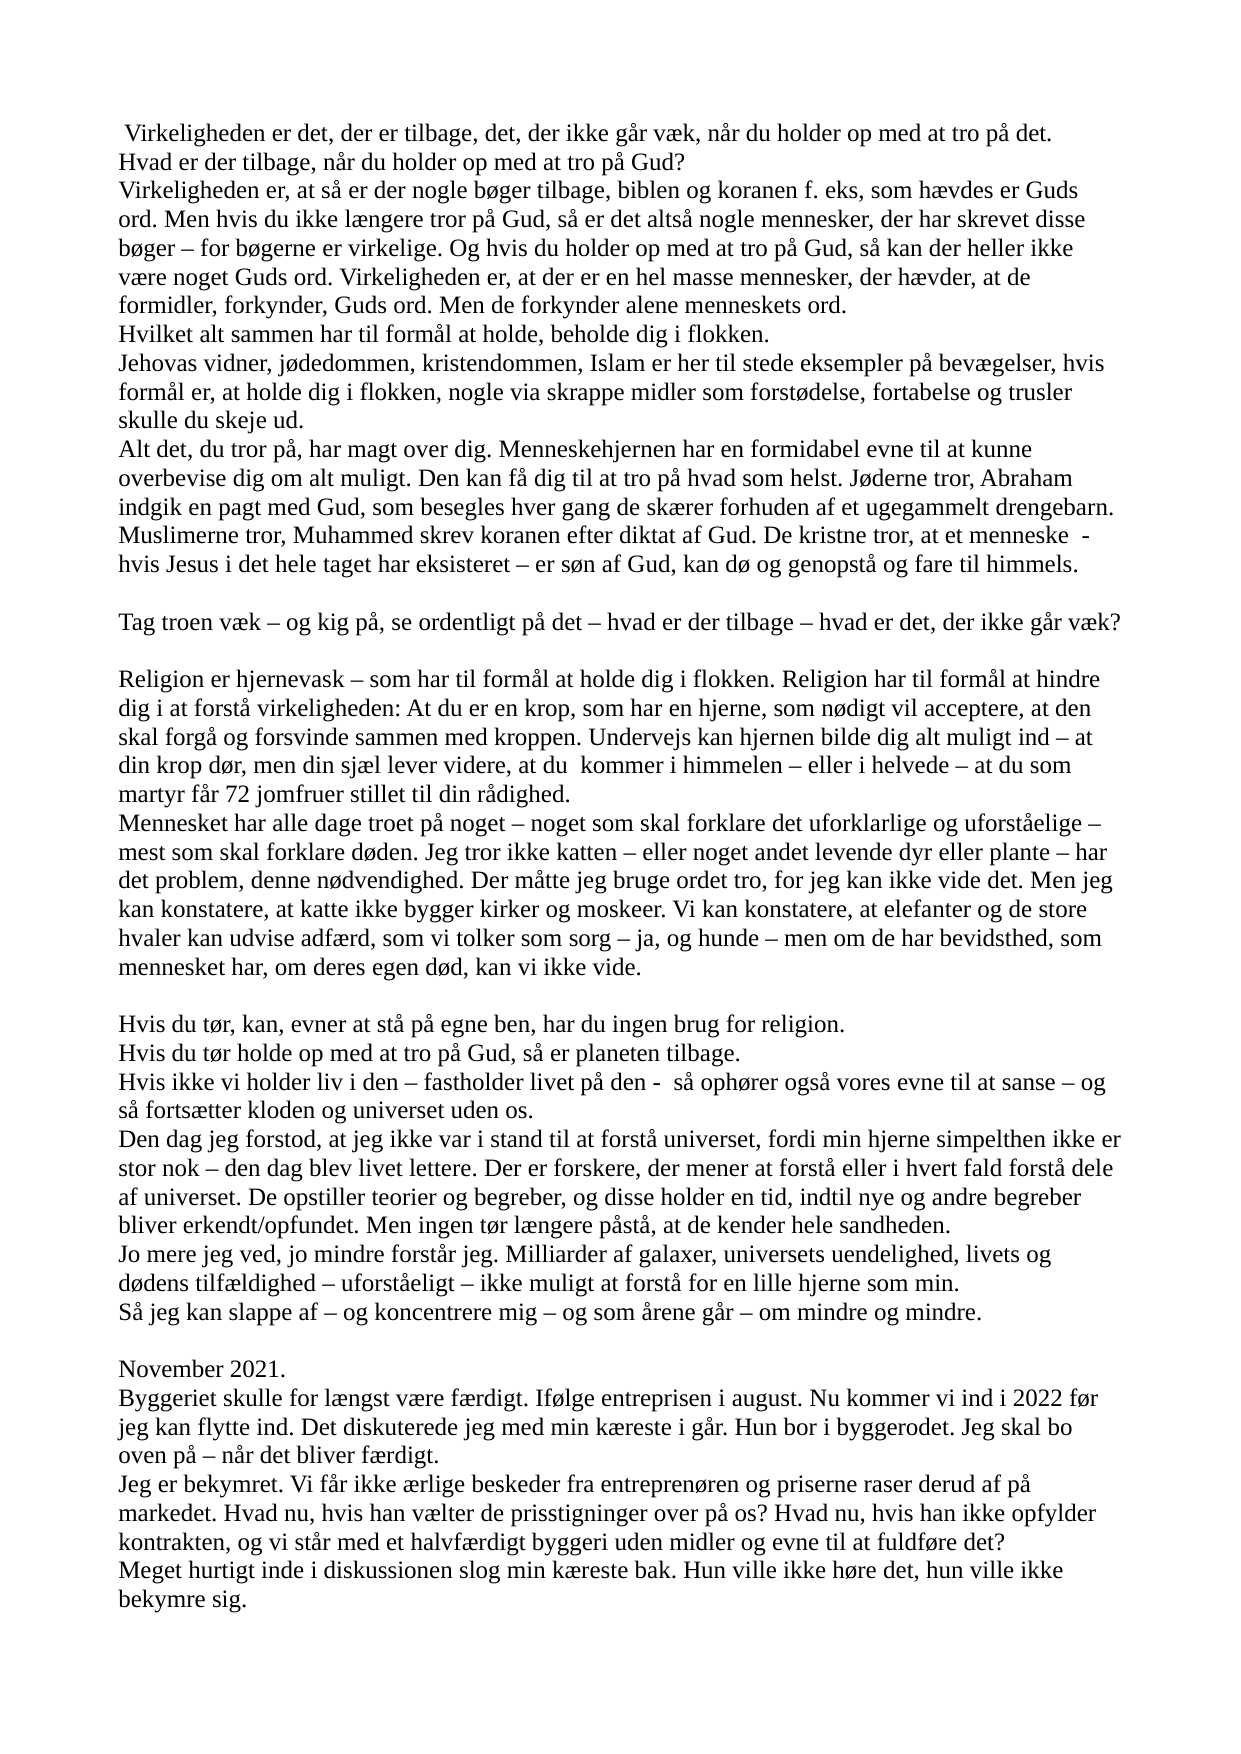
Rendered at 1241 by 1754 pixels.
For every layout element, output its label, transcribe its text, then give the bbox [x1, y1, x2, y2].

text Jeg er bekymret. Vi får ikke ærlige beskeder fra entreprenøren og priserne raser derud af på markedet. Hvad nu, hvis han vælter de prisstigninger over på os? Hvad nu, hvis han ikke opfylder kontrakten, og vi står med et halvfærdigt byggeri uden midler og evne til at fuldføre det? [118, 1469, 1122, 1556]
text Hvis ikke vi holder liv i den – fastholder livet på den - så ophører også vores evne til at sanse – og så fortsætter kloden og universet uden os. [118, 1067, 1122, 1124]
text Meget hurtigt inde i diskussionen slog min kæreste bak. Hun ville ikke høre det, hun ville ikke bekymre sig. [118, 1556, 1122, 1613]
text Hvis du tør holde op med at tro på Gud, så er planeten tilbage. [118, 1038, 1122, 1067]
text Mennesket har alle dage troet på noget – noget som skal forklare det uforklarlige og uforståelige – mest som skal forklare døden. Jeg tror ikke katten – eller noget andet levende dyr eller plante – har det problem, denne nødvendighed. Der måtte jeg bruge ordet tro, for jeg kan ikke vide det. Men jeg kan konstatere, at katte ikke bygger kirker og moskeer. Vi kan konstatere, at elefanter og de store hvaler kan udvise adfærd, som vi tolker som sorg – ja, og hunde – men om de har bevidsthed, som mennesket har, om deres egen død, kan vi ikke vide. [118, 808, 1122, 981]
text Hvilket alt sammen har til formål at holde, beholde dig i flokken. [118, 319, 1122, 348]
text November 2021. [118, 1354, 1122, 1383]
text Religion er hjernevask – som har til formål at holde dig i flokken. Religion har til formål at hindre dig i at forstå virkeligheden: At du er en krop, som har en hjerne, som nødigt vil acceptere, at den skal forgå og forsvinde sammen med kroppen. Undervejs kan hjernen bilde dig alt muligt ind – at din krop dør, men din sjæl lever videre, at du kommer i himmelen – eller i helvede – at du som martyr får 72 jomfruer stillet til din rådighed. [118, 664, 1122, 808]
text Tag troen væk – og kig på, se ordentligt på det – hvad er der tilbage – hvad er det, der ikke går væk? [118, 607, 1122, 636]
text Hvad er der tilbage, når du holder op med at tro på Gud? [118, 147, 1122, 176]
text Byggeriet skulle for længst være færdigt. Ifølge entreprisen i august. Nu kommer vi ind i 2022 før jeg kan flytte ind. Det diskuterede jeg med min kæreste i går. Hun bor i byggerodet. Jeg skal bo oven på – når det bliver færdigt. [118, 1383, 1122, 1469]
text Så jeg kan slappe af – og koncentrere mig – og som årene går – om mindre og mindre. [118, 1297, 1122, 1326]
text Virkeligheden er, at så er der nogle bøger tilbage, biblen og koranen f. eks, som hævdes er Guds ord. Men hvis du ikke længere tror på Gud, så er det altså nogle mennesker, der har skrevet disse bøger – for bøgerne er virkelige. Og hvis du holder op med at tro på Gud, så kan der heller ikke være noget Guds ord. Virkeligheden er, at der er en hel masse mennesker, der hævder, at de formidler, forkynder, Guds ord. Men de forkynder alene menneskets ord. [118, 176, 1122, 319]
text Virkeligheden er det, der er tilbage, det, der ikke går væk, når du holder op med at tro på det. [118, 118, 1122, 147]
text Alt det, du tror på, har magt over dig. Menneskehjernen har en formidabel evne til at kunne overbevise dig om alt muligt. Den kan få dig til at tro på hvad som helst. Jøderne tror, Abraham indgik en pagt med Gud, som besegles hver gang de skærer forhuden af et ugegammelt drengebarn. Muslimerne tror, Muhammed skrev koranen efter diktat af Gud. De kristne tror, at et menneske - hvis Jesus i det hele taget har eksisteret – er søn af Gud, kan dø og genopstå og fare til himmels. [118, 434, 1122, 578]
text Hvis du tør, kan, evner at stå på egne ben, har du ingen brug for religion. [118, 1009, 1122, 1038]
text Den dag jeg forstod, at jeg ikke var i stand til at forstå universet, fordi min hjerne simpelthen ikke er stor nok – den dag blev livet lettere. Der er forskere, der mener at forstå eller i hvert fald forstå dele af universet. De opstiller teorier og begreber, og disse holder en tid, indtil nye og andre begreber bliver erkendt/opfundet. Men ingen tør længere påstå, at de kender hele sandheden. [118, 1124, 1122, 1239]
text Jehovas vidner, jødedommen, kristendommen, Islam er her til stede eksempler på bevægelser, hvis formål er, at holde dig i flokken, nogle via skrappe midler som forstødelse, fortabelse og trusler skulle du skeje ud. [118, 348, 1122, 434]
text Jo mere jeg ved, jo mindre forstår jeg. Milliarder af galaxer, universets uendelighed, livets og dødens tilfældighed – uforståeligt – ikke muligt at forstå for en lille hjerne som min. [118, 1239, 1122, 1297]
